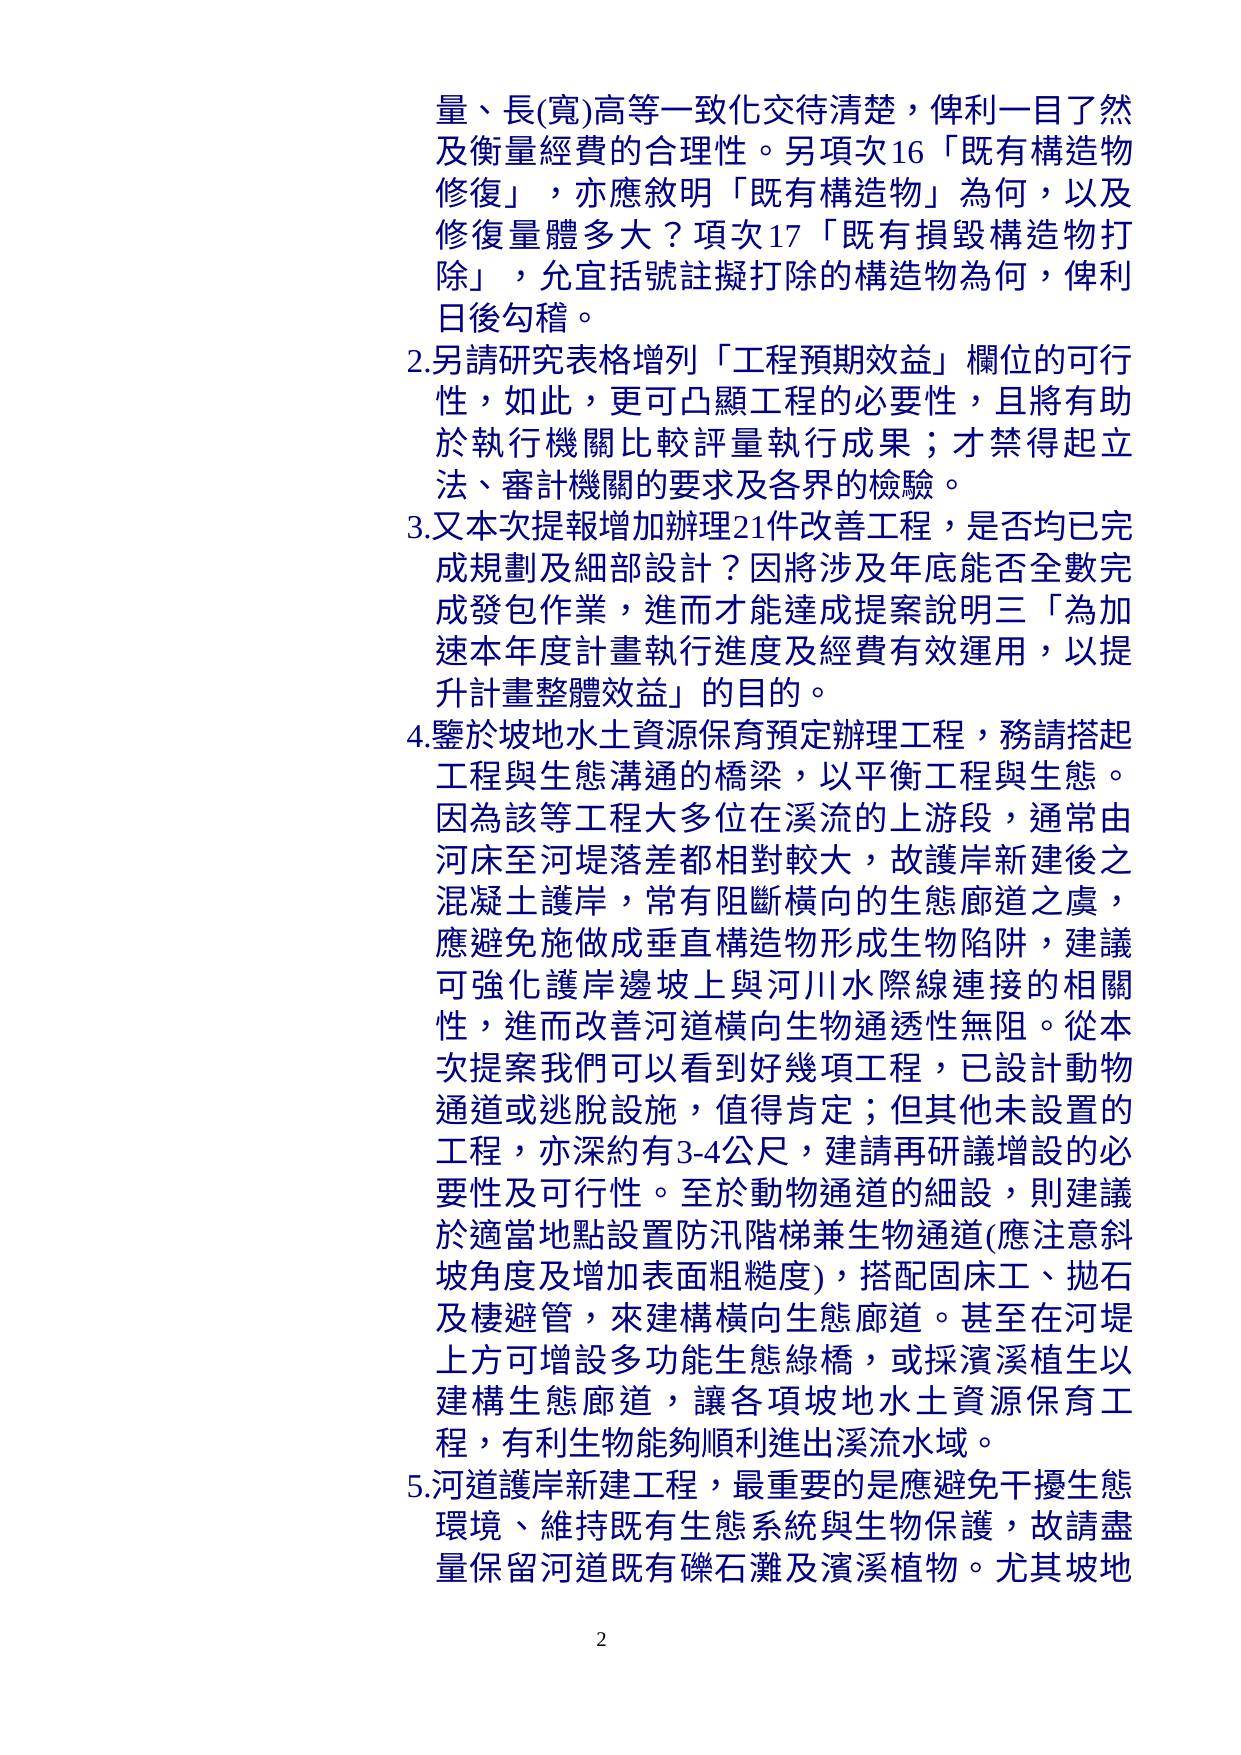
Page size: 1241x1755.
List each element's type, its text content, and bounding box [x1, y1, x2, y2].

text 5.河道護岸新建工程，最重要的是應避免干擾生態環境、維持既有生態系統與生物保護，故請盡量保留河道既有礫石灘及濱溪植物。尤其坡地 [406, 1464, 1134, 1589]
text 4.鑒於坡地水土資源保育預定辦理工程，務請搭起工程與生態溝通的橋梁，以平衡工程與生態。因為該等工程大多位在溪流的上游段，通常由河床至河堤落差都相對較大，故護岸新建後之混凝土護岸，常有阻斷橫向的生態廊道之虞，應避免施做成垂直構造物形成生物陷阱，建議可強化護岸邊坡上與河川水際線連接的相關性，進而改善河道橫向生物通透性無阻。從本次提案我們可以看到好幾項工程，已設計動物通道或逃脫設施，值得肯定；但其他未設置的工程，亦深約有3-4公尺，建請再研議增設的必要性及可行性。至於動物通道的細設，則建議於適當地點設置防汛階梯兼生物通道(應注意斜坡角度及增加表面粗糙度)，搭配固床工、拋石及棲避管，來建構橫向生態廊道。甚至在河堤上方可增設多功能生態綠橋，或採濱溪植生以建構生態廊道，讓各項坡地水土資源保育工程，有利生物能夠順利進出溪流水域。 [406, 714, 1134, 1464]
text 量、長(寬)高等一致化交待清楚，俾利一目了然及衡量經費的合理性。另項次16「既有構造物修復」，亦應敘明「既有構造物」為何，以及修復量體多大？項次17「既有損毀構造物打除」，允宜括號註擬打除的構造物為何，俾利日後勾稽。 [406, 89, 1134, 339]
text 2.另請研究表格增列「工程預期效益」欄位的可行性，如此，更可凸顯工程的必要性，且將有助於執行機關比較評量執行成果；才禁得起立法、審計機關的要求及各界的檢驗。 [406, 339, 1134, 505]
text 3.又本次提報增加辦理21件改善工程，是否均已完成規劃及細部設計？因將涉及年底能否全數完成發包作業，進而才能達成提案說明三「為加速本年度計畫執行進度及經費有效運用，以提升計畫整體效益」的目的。 [406, 505, 1134, 714]
